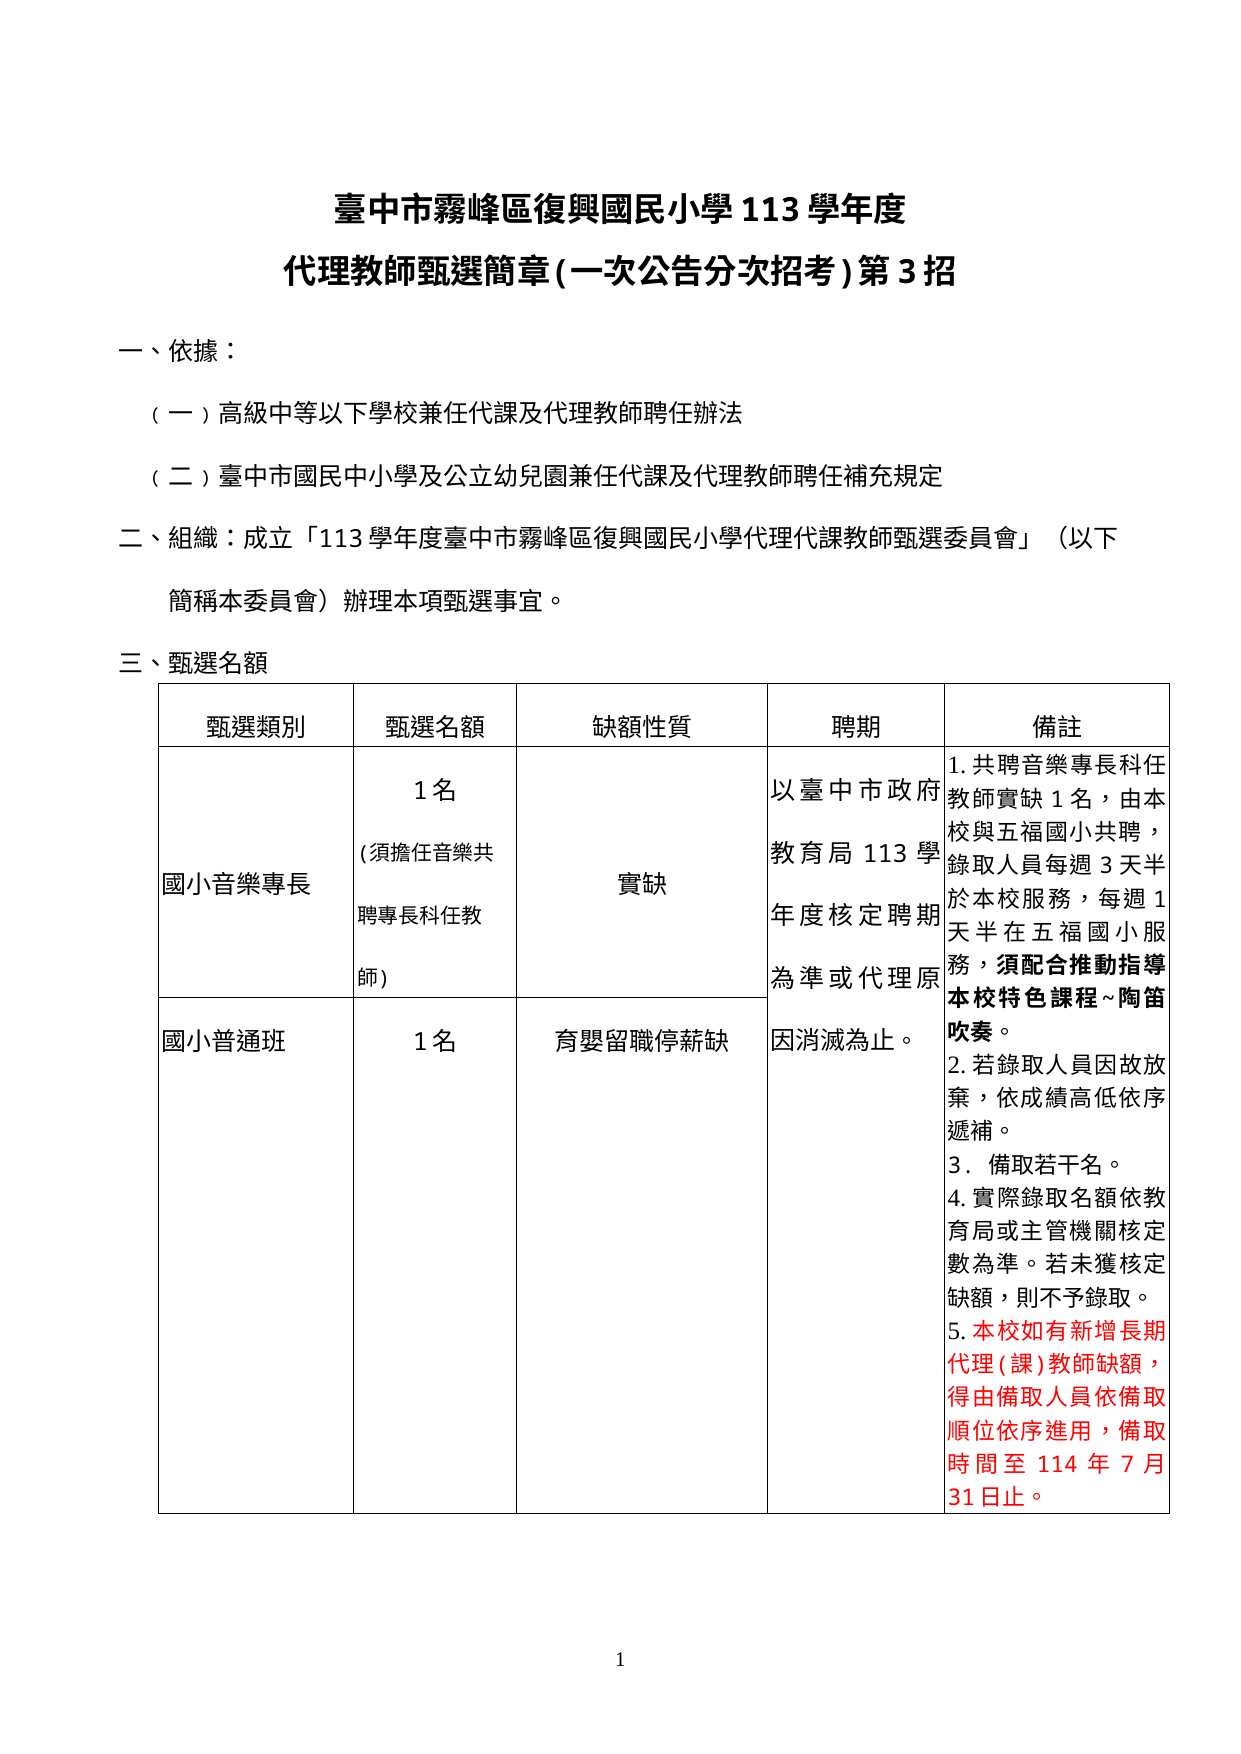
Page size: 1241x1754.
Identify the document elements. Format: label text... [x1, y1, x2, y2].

table_cell 共聘音樂專長科任教師實缺1名，由本校與五福國小共聘，錄取人員每週3天半於本校服務，每週1天半在五福國小服務，須配合推動指導本校特色課程~陶笛吹奏。 若錄取人員因故放棄，依成績高低依序遞補。 備取若干名。 實際錄取名額依教育局或主管機關核定數為準。若未獲核定缺額，則不予錄取。 本校如有新增長期代理(課)教師缺額，得由備取人員依備取順位依序進用，備取時間至114年7月31日止。 [945, 747, 1169, 1512]
table_cell 1名 [354, 998, 516, 1512]
text ﹙二﹚臺中市國民中小學及公立幼兒園兼任代課及代理教師聘任補充規定 [143, 433, 1122, 495]
text 臺中市霧峰區復興國民小學113學年度 [118, 165, 1122, 228]
table_header 甄選類別 [159, 684, 353, 746]
table_cell 國小普通班 [159, 998, 353, 1512]
text 三、甄選名額 [118, 620, 1122, 683]
text ﹙一﹚高級中等以下學校兼任代課及代理教師聘任辦法 [143, 370, 1122, 433]
table_cell 實缺 [517, 747, 767, 997]
text 二、組織：成立「113學年度臺中市霧峰區復興國民小學代理代課教師甄選委員會」（以下簡稱本委員會）辦理本項甄選事宜。 [118, 495, 1122, 620]
table_header 甄選名額 [354, 684, 516, 746]
table_header 備註 [945, 684, 1169, 746]
text 一、依據： [118, 308, 1122, 370]
table_cell 以臺中市政府教育局113學年度核定聘期為準或代理原因消滅為止。 [768, 747, 944, 1512]
table_header 缺額性質 [517, 684, 767, 746]
text 代理教師甄選簡章(一次公告分次招考)第3招 [118, 228, 1122, 290]
table_cell 育嬰留職停薪缺 [517, 998, 767, 1512]
table_cell 國小音樂專長 [159, 747, 353, 997]
table_cell 1名 (須擔任音樂共聘專長科任教師) [354, 747, 516, 997]
table_header 聘期 [768, 684, 944, 746]
